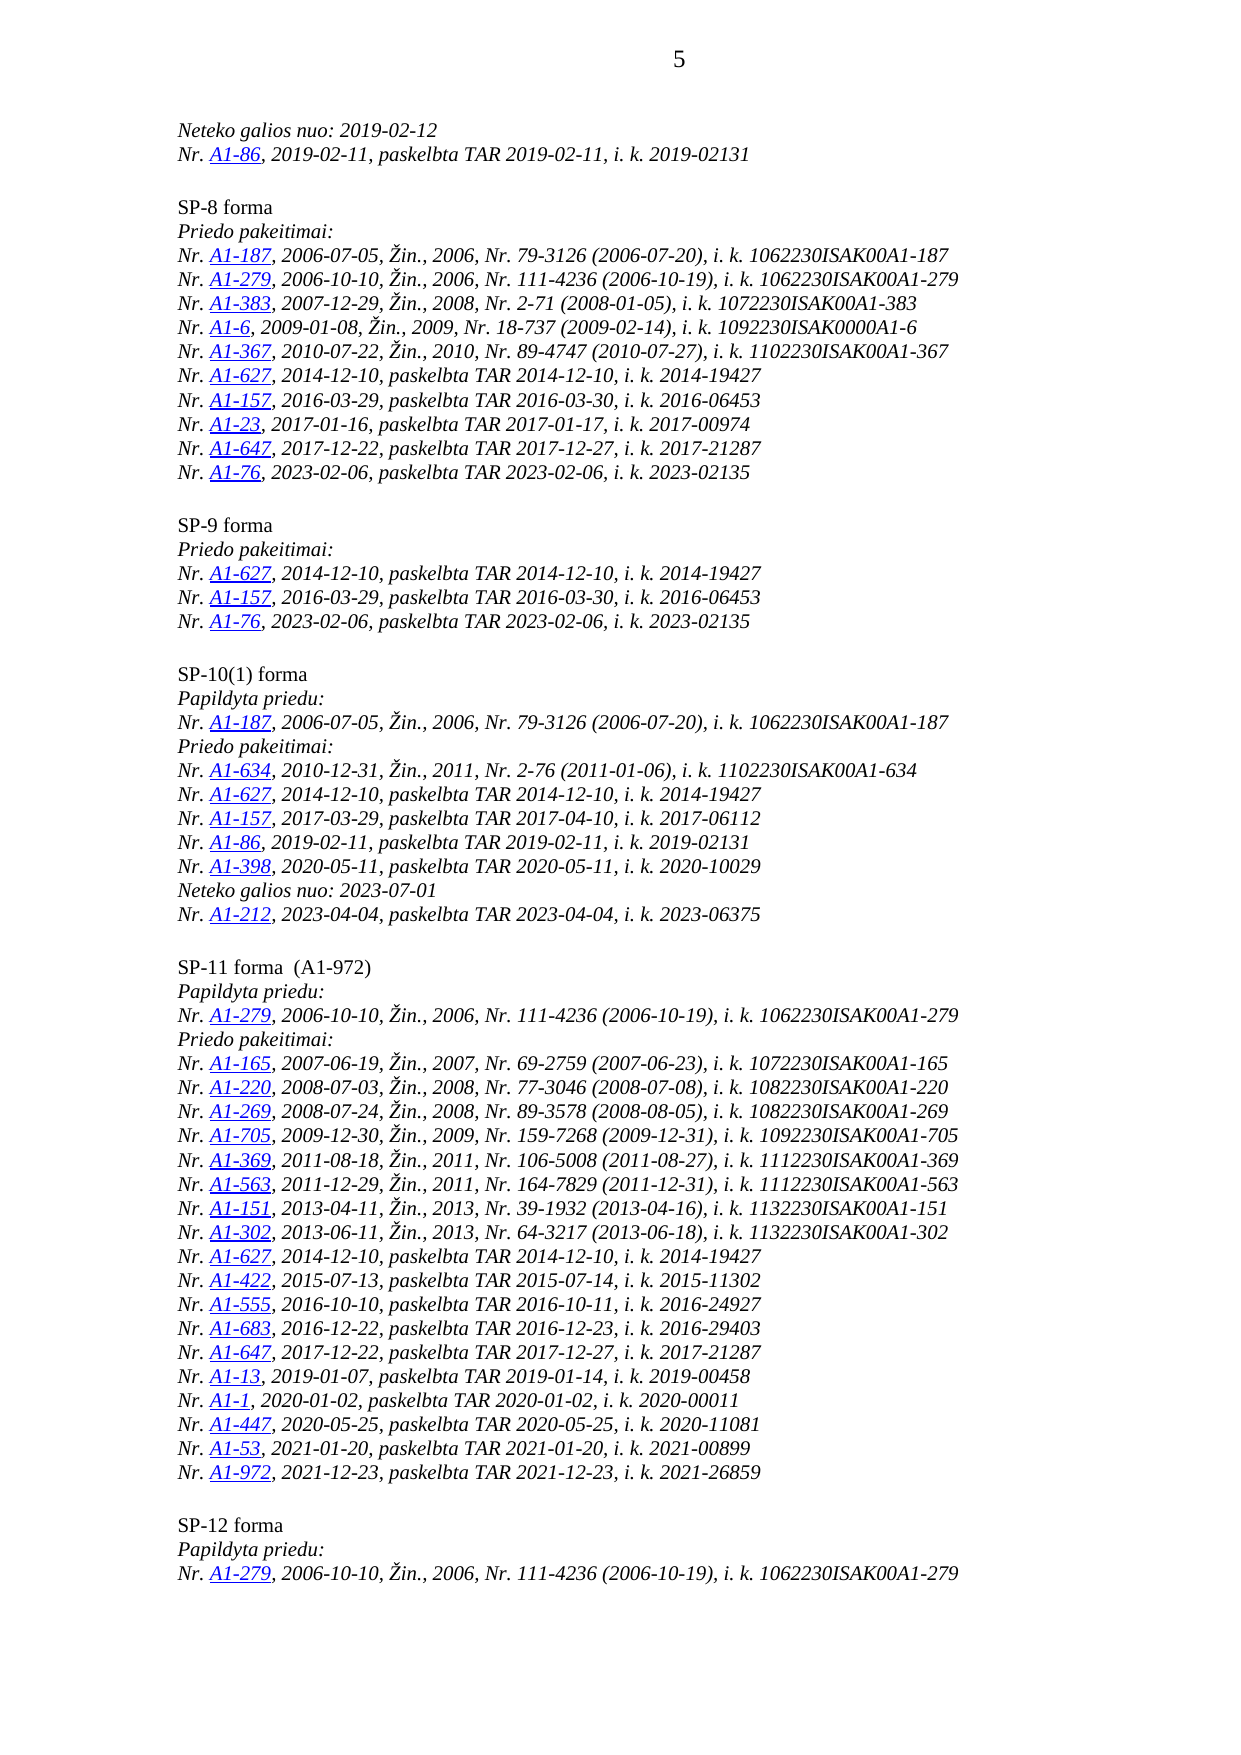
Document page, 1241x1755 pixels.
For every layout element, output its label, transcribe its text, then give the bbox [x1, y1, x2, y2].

text Nr. A1-157, 2016-03-29, paskelbta TAR 2016-03-30, i. k. 2016-06453 [177, 387, 1181, 412]
text Nr. A1-6, 2009-01-08, Žin., 2009, Nr. 18-737 (2009-02-14), i. k. 1092230ISAK0000A1-6 [177, 315, 1181, 339]
text Nr. A1-627, 2014-12-10, paskelbta TAR 2014-12-10, i. k. 2014-19427 [177, 1244, 1181, 1268]
text Nr. A1-634, 2010-12-31, Žin., 2011, Nr. 2-76 (2011-01-06), i. k. 1102230ISAK00A1-634 [177, 758, 1181, 782]
text Papildyta priedu: [177, 686, 1181, 710]
text Nr. A1-647, 2017-12-22, paskelbta TAR 2017-12-27, i. k. 2017-21287 [177, 436, 1181, 460]
text Nr. A1-279, 2006-10-10, Žin., 2006, Nr. 111-4236 (2006-10-19), i. k. 1062230ISAK00A1-279 [177, 1561, 1181, 1585]
text Nr. A1-447, 2020-05-25, paskelbta TAR 2020-05-25, i. k. 2020-11081 [177, 1412, 1181, 1436]
text Nr. A1-683, 2016-12-22, paskelbta TAR 2016-12-23, i. k. 2016-29403 [177, 1316, 1181, 1340]
text Nr. A1-972, 2021-12-23, paskelbta TAR 2021-12-23, i. k. 2021-26859 [177, 1460, 1181, 1484]
text Neteko galios nuo: 2023-07-01 [177, 878, 1181, 902]
text Nr. A1-422, 2015-07-13, paskelbta TAR 2015-07-14, i. k. 2015-11302 [177, 1268, 1181, 1292]
text Nr. A1-212, 2023-04-04, paskelbta TAR 2023-04-04, i. k. 2023-06375 [177, 902, 1181, 926]
text SP-12 forma [177, 1513, 1181, 1537]
text Nr. A1-1, 2020-01-02, paskelbta TAR 2020-01-02, i. k. 2020-00011 [177, 1388, 1181, 1412]
text Nr. A1-627, 2014-12-10, paskelbta TAR 2014-12-10, i. k. 2014-19427 [177, 363, 1181, 387]
text Nr. A1-627, 2014-12-10, paskelbta TAR 2014-12-10, i. k. 2014-19427 [177, 782, 1181, 806]
text Nr. A1-157, 2017-03-29, paskelbta TAR 2017-04-10, i. k. 2017-06112 [177, 806, 1181, 830]
text Nr. A1-157, 2016-03-29, paskelbta TAR 2016-03-30, i. k. 2016-06453 [177, 585, 1181, 609]
text SP-9 forma [177, 512, 1181, 537]
text Papildyta priedu: [177, 979, 1181, 1003]
text SP-8 forma [177, 195, 1181, 219]
text Nr. A1-76, 2023-02-06, paskelbta TAR 2023-02-06, i. k. 2023-02135 [177, 609, 1181, 633]
text Neteko galios nuo: 2019-02-12 [177, 118, 1181, 142]
text Nr. A1-369, 2011-08-18, Žin., 2011, Nr. 106-5008 (2011-08-27), i. k. 1112230ISAK00A1-369 [177, 1147, 1181, 1172]
text Nr. A1-647, 2017-12-22, paskelbta TAR 2017-12-27, i. k. 2017-21287 [177, 1340, 1181, 1364]
text Papildyta priedu: [177, 1537, 1181, 1561]
text Nr. A1-53, 2021-01-20, paskelbta TAR 2021-01-20, i. k. 2021-00899 [177, 1436, 1181, 1460]
text Nr. A1-367, 2010-07-22, Žin., 2010, Nr. 89-4747 (2010-07-27), i. k. 1102230ISAK00A1-367 [177, 339, 1181, 363]
text Nr. A1-187, 2006-07-05, Žin., 2006, Nr. 79-3126 (2006-07-20), i. k. 1062230ISAK00A1-187 [177, 243, 1181, 267]
text Nr. A1-279, 2006-10-10, Žin., 2006, Nr. 111-4236 (2006-10-19), i. k. 1062230ISAK00A1-279 [177, 1003, 1181, 1027]
text Nr. A1-220, 2008-07-03, Žin., 2008, Nr. 77-3046 (2008-07-08), i. k. 1082230ISAK00A1-220 [177, 1075, 1181, 1099]
text Nr. A1-23, 2017-01-16, paskelbta TAR 2017-01-17, i. k. 2017-00974 [177, 412, 1181, 436]
text Nr. A1-13, 2019-01-07, paskelbta TAR 2019-01-14, i. k. 2019-00458 [177, 1364, 1181, 1388]
text Priedo pakeitimai: [177, 1027, 1181, 1051]
text Nr. A1-86, 2019-02-11, paskelbta TAR 2019-02-11, i. k. 2019-02131 [177, 830, 1181, 854]
text Nr. A1-187, 2006-07-05, Žin., 2006, Nr. 79-3126 (2006-07-20), i. k. 1062230ISAK00A1-187 [177, 710, 1181, 734]
text Nr. A1-555, 2016-10-10, paskelbta TAR 2016-10-11, i. k. 2016-24927 [177, 1292, 1181, 1316]
text SP-10(1) forma [177, 662, 1181, 686]
text Nr. A1-165, 2007-06-19, Žin., 2007, Nr. 69-2759 (2007-06-23), i. k. 1072230ISAK00A1-165 [177, 1051, 1181, 1075]
text Nr. A1-627, 2014-12-10, paskelbta TAR 2014-12-10, i. k. 2014-19427 [177, 561, 1181, 585]
text Nr. A1-279, 2006-10-10, Žin., 2006, Nr. 111-4236 (2006-10-19), i. k. 1062230ISAK00A1-279 [177, 267, 1181, 291]
text Nr. A1-563, 2011-12-29, Žin., 2011, Nr. 164-7829 (2011-12-31), i. k. 1112230ISAK00A1-563 [177, 1172, 1181, 1196]
text Nr. A1-151, 2013-04-11, Žin., 2013, Nr. 39-1932 (2013-04-16), i. k. 1132230ISAK00A1-151 [177, 1196, 1181, 1220]
text SP-11 forma (A1-972) [177, 955, 1181, 979]
text Priedo pakeitimai: [177, 537, 1181, 561]
text Nr. A1-398, 2020-05-11, paskelbta TAR 2020-05-11, i. k. 2020-10029 [177, 854, 1181, 878]
text Priedo pakeitimai: [177, 219, 1181, 243]
text Nr. A1-705, 2009-12-30, Žin., 2009, Nr. 159-7268 (2009-12-31), i. k. 1092230ISAK00A1-705 [177, 1123, 1181, 1147]
text Nr. A1-383, 2007-12-29, Žin., 2008, Nr. 2-71 (2008-01-05), i. k. 1072230ISAK00A1-383 [177, 291, 1181, 315]
text Nr. A1-86, 2019-02-11, paskelbta TAR 2019-02-11, i. k. 2019-02131 [177, 142, 1181, 166]
text Nr. A1-76, 2023-02-06, paskelbta TAR 2023-02-06, i. k. 2023-02135 [177, 460, 1181, 484]
text Nr. A1-302, 2013-06-11, Žin., 2013, Nr. 64-3217 (2013-06-18), i. k. 1132230ISAK00A1-302 [177, 1220, 1181, 1244]
text Nr. A1-269, 2008-07-24, Žin., 2008, Nr. 89-3578 (2008-08-05), i. k. 1082230ISAK00A1-269 [177, 1099, 1181, 1123]
text Priedo pakeitimai: [177, 734, 1181, 758]
